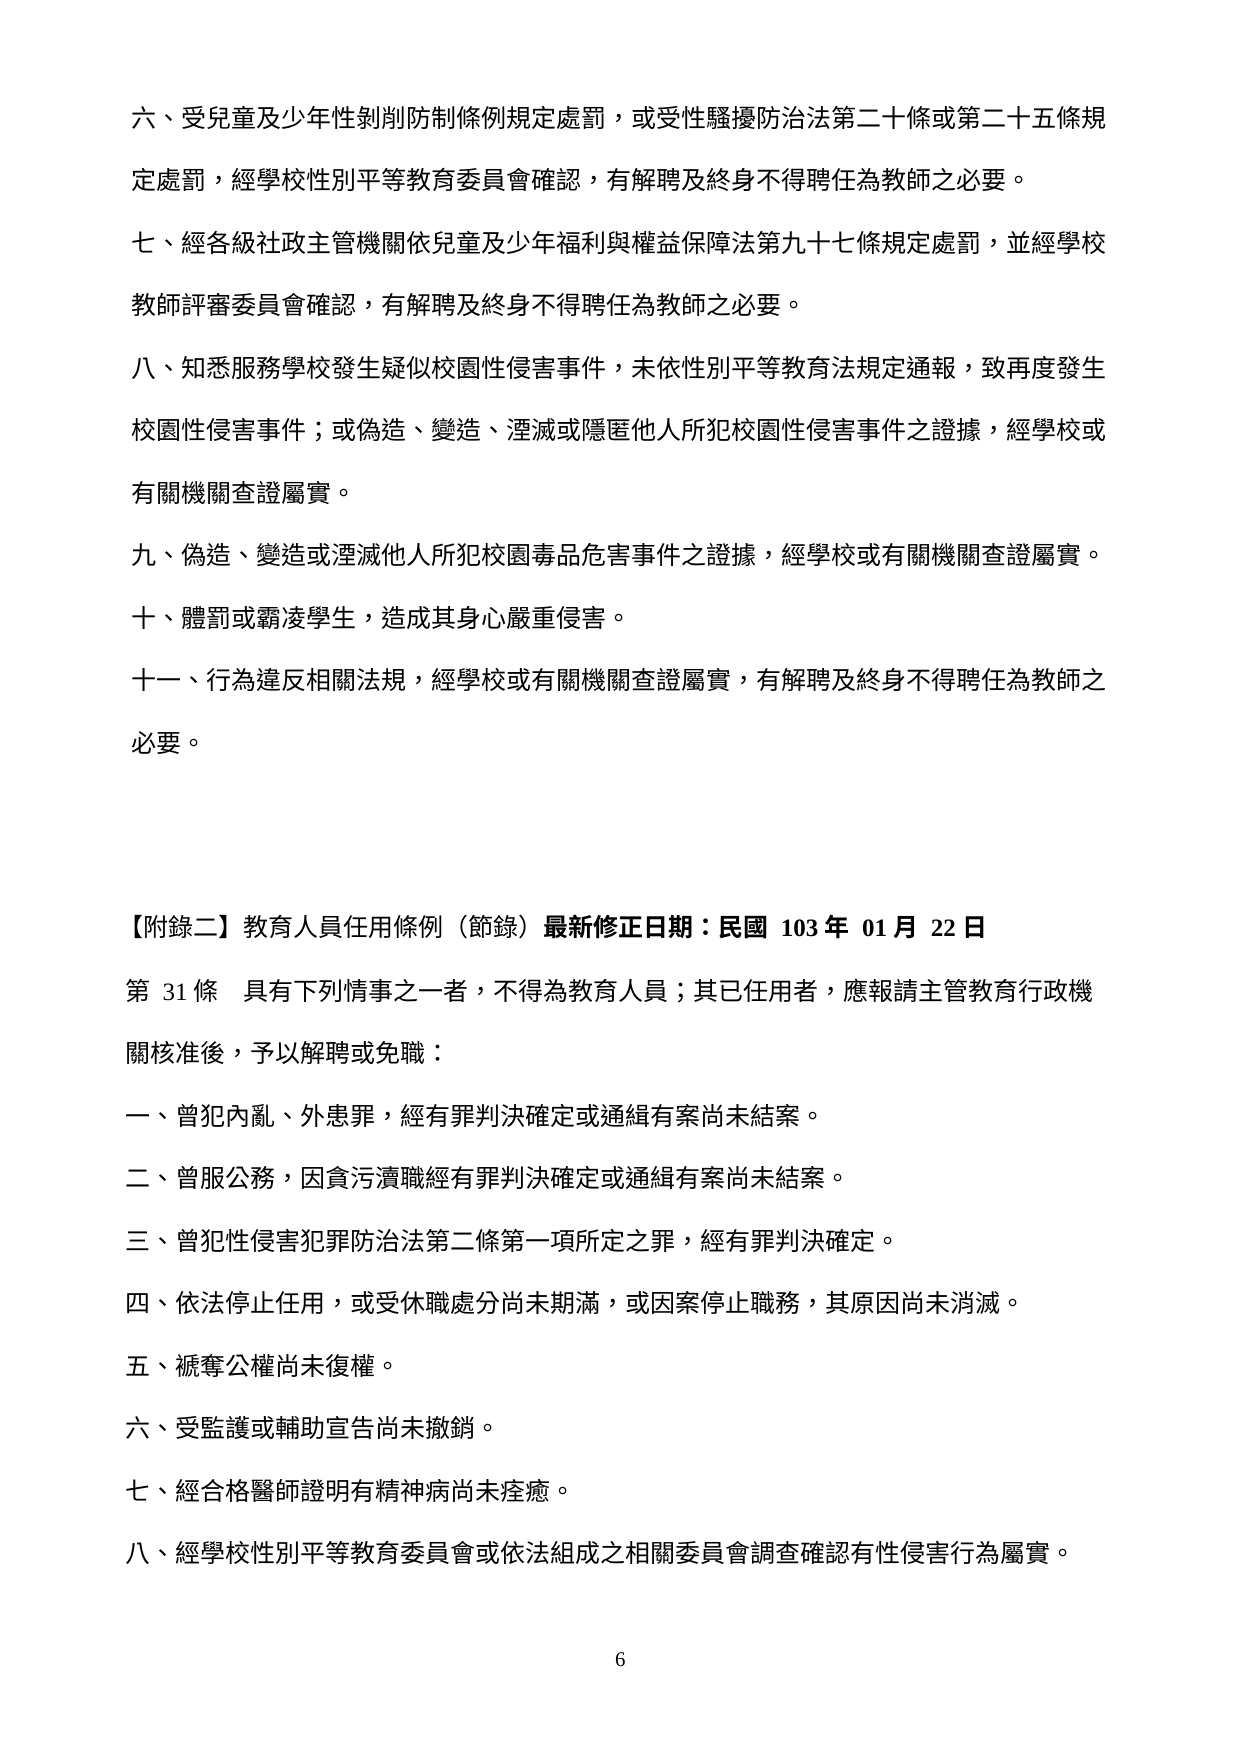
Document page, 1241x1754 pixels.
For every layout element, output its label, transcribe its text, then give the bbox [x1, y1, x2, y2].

table_header 第 31 條 具有下列情事之一者，不得為教育人員；其已任用者，應報請主管教育行政機關核准後，予以解聘或免職： 一、曾犯內亂、外患罪，經有罪判決確定或通緝有案尚未結案。 二、曾服公務，因貪污瀆職經有罪判決確定或通緝有案尚未結案。 三、曾犯性侵害犯罪防治法第二條第一項所定之罪，經有罪判決確定。 四、依法停止任用，或受休職處分尚未期滿，或因案停止職務，其原因尚未消滅。 五、褫奪公權尚未復權。 六、受監護或輔助宣告尚未撤銷。 七、經合格醫師證明有精神病尚未痊癒。 八、經學校性別平等教育委員會或依法組成之相關委員會調查確認有性侵害行為屬實。 [123, 946, 1117, 1574]
text 【附錄二】教育人員任用條例（節錄）最新修正日期：民國 103 年 01 月 22 日 [118, 903, 1122, 944]
table_header [118, 72, 1122, 890]
table_header 六、受兒童及少年性剝削防制條例規定處罰，或受性騷擾防治法第二十條或第二十五條規定處罰，經學校性別平等教育委員會確認，有解聘及終身不得聘任為教師之必要。 七、經各級社政主管機關依兒童及少年福利與權益保障法第九十七條規定處罰，並經學校教師評審委員會確認，有解聘及終身不得聘任為教師之必要。 八、知悉服務學校發生疑似校園性侵害事件，未依性別平等教育法規定通報，致再度發生校園性侵害事件；或偽造、變造、湮滅或隱匿他人所犯校園性侵害事件之證據，經學校或有關機關查證屬實。 九、偽造、變造或湮滅他人所犯校園毒品危害事件之證據，經學校或有關機關查證屬實。 十、體罰或霸凌學生，造成其身心嚴重侵害。 十一、行為違反相關法規，經學校或有關機關查證屬實，有解聘及終身不得聘任為教師之必要。 [130, 73, 1111, 826]
table_header [118, 945, 1122, 1576]
